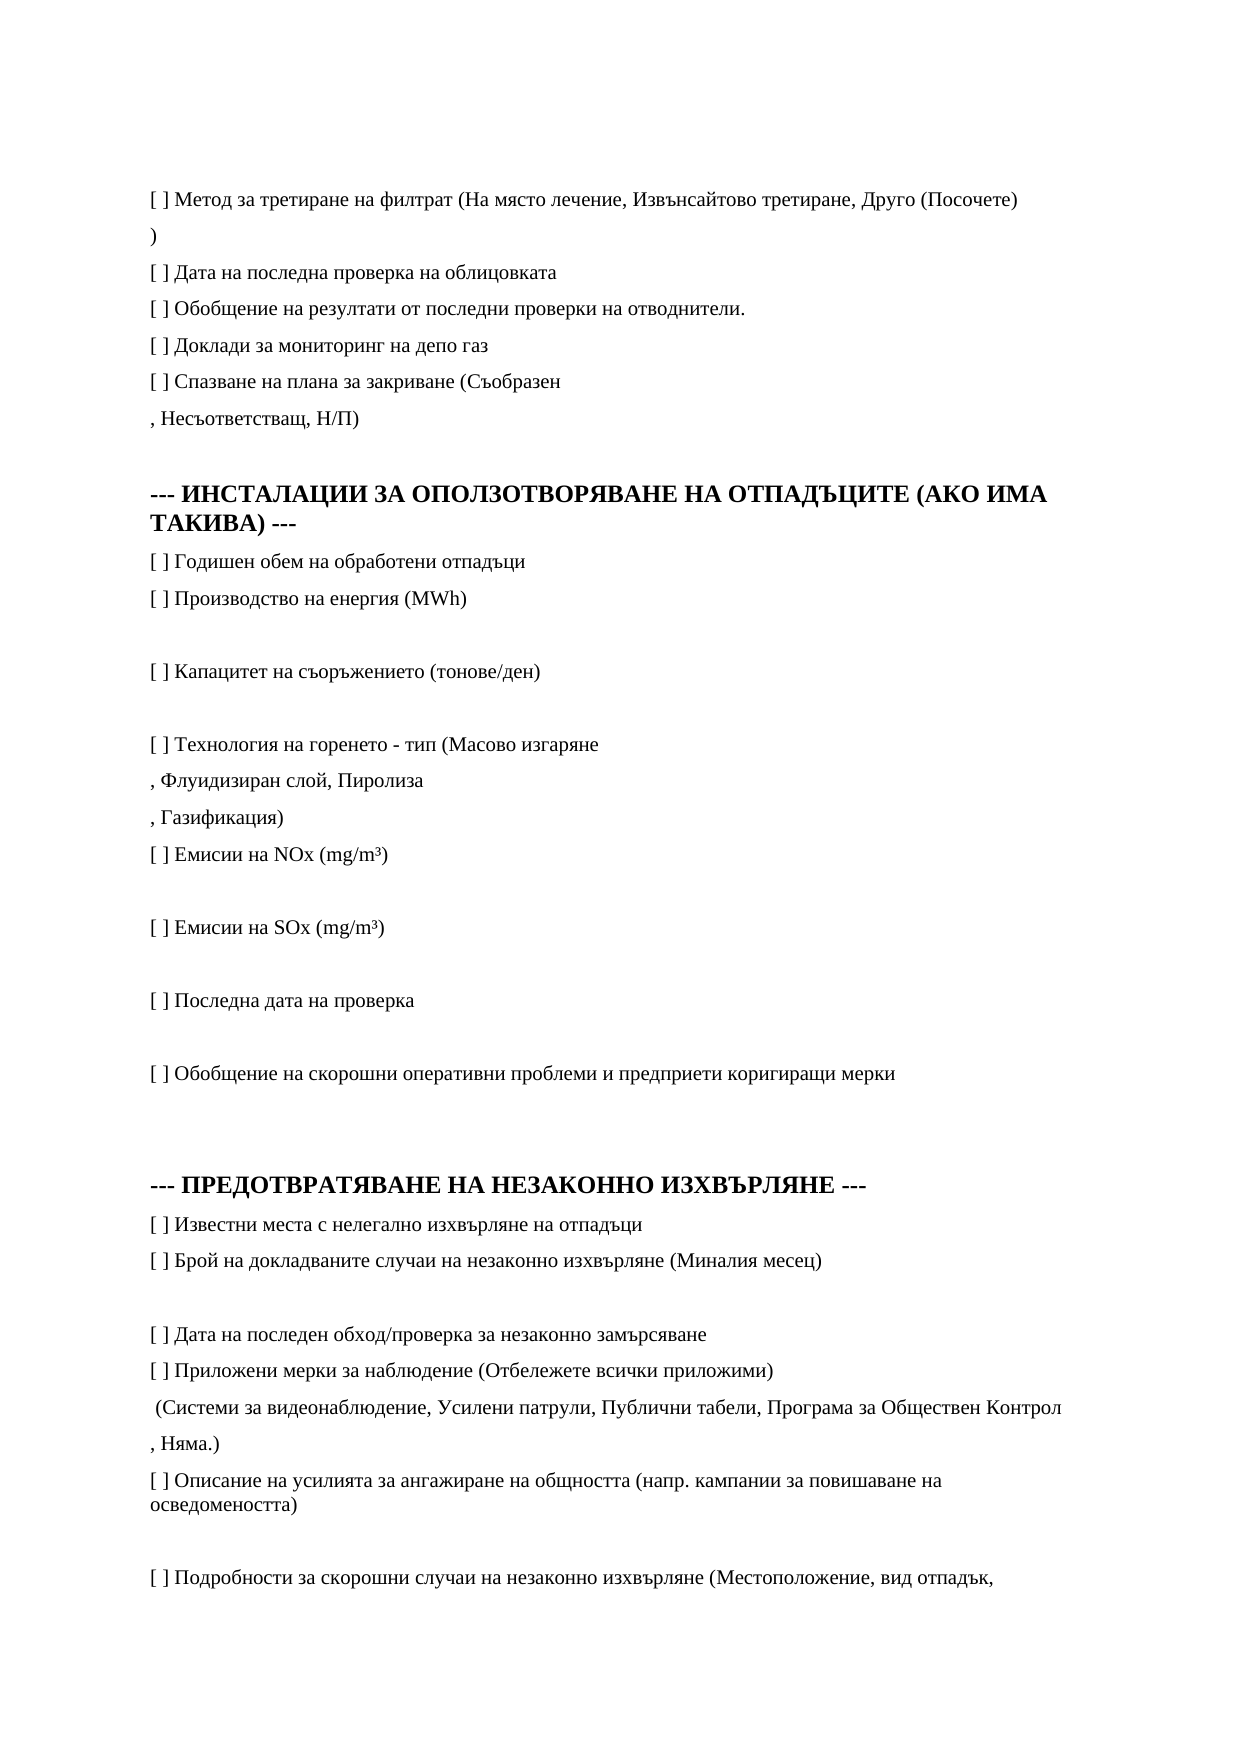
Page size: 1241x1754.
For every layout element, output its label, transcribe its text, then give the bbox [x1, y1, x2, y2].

text [ ] Обобщение на резултати от последни проверки на отводнители. [150, 296, 1090, 320]
text [ ] Брой на докладваните случаи на незаконно изхвърляне (Миналия месец) [150, 1248, 1090, 1272]
text [ ] Годишен обем на обработени отпадъци [150, 549, 1090, 573]
text [ ] Дата на последен обход/проверка за незаконно замърсяване [150, 1322, 1090, 1346]
text , Газификация) [150, 805, 1090, 829]
text [ ] Доклади за мониторинг на депо газ [150, 333, 1090, 357]
text , Несъответстващ, Н/П) [150, 406, 1090, 430]
text (Системи за видеонаблюдение, Усилени патрули, Публични табели, Програма за Обществен Контрол [150, 1395, 1090, 1419]
text [ ] Технология на горенето - тип (Масово изгаряне [150, 732, 1090, 756]
text [ ] Описание на усилията за ангажиране на общността (напр. кампании за повишаване на осведомеността) [150, 1468, 1090, 1516]
text [ ] Последна дата на проверка [150, 988, 1090, 1012]
text [ ] Метод за третиране на филтрат (На място лечение, Извънсайтово третиране, Друго (Посочете) [150, 187, 1090, 211]
text --- ИНСТАЛАЦИИ ЗА ОПОЛЗОТВОРЯВАНЕ НА ОТПАДЪЦИТЕ (АКО ИМА ТАКИВА) --- [150, 479, 1090, 537]
text [ ] Приложени мерки за наблюдение (Отбележете всички приложими) [150, 1358, 1090, 1382]
text [ ] Производство на енергия (MWh) [150, 586, 1090, 610]
text [ ] Спазване на плана за закриване (Съобразен [150, 369, 1090, 393]
text [ ] Подробности за скорошни случаи на незаконно изхвърляне (Местоположение, вид отпадък, [150, 1565, 1090, 1589]
text ) [150, 223, 1090, 247]
text [ ] Обобщение на скорошни оперативни проблеми и предприети коригиращи мерки [150, 1061, 1090, 1085]
text [ ] Емисии на NOx (mg/m³) [150, 842, 1090, 866]
text --- ПРЕДОТВРАТЯВАНЕ НА НЕЗАКОННО ИЗХВЪРЛЯНЕ --- [150, 1171, 1090, 1199]
text [ ] Дата на последна проверка на облицовката [150, 260, 1090, 284]
text , Няма.) [150, 1431, 1090, 1455]
text [ ] Известни места с нелегално изхвърляне на отпадъци [150, 1212, 1090, 1236]
text [ ] Емисии на SOx (mg/m³) [150, 915, 1090, 939]
text , Флуидизиран слой, Пиролиза [150, 768, 1090, 792]
text [ ] Капацитет на съоръжението (тонове/ден) [150, 659, 1090, 683]
